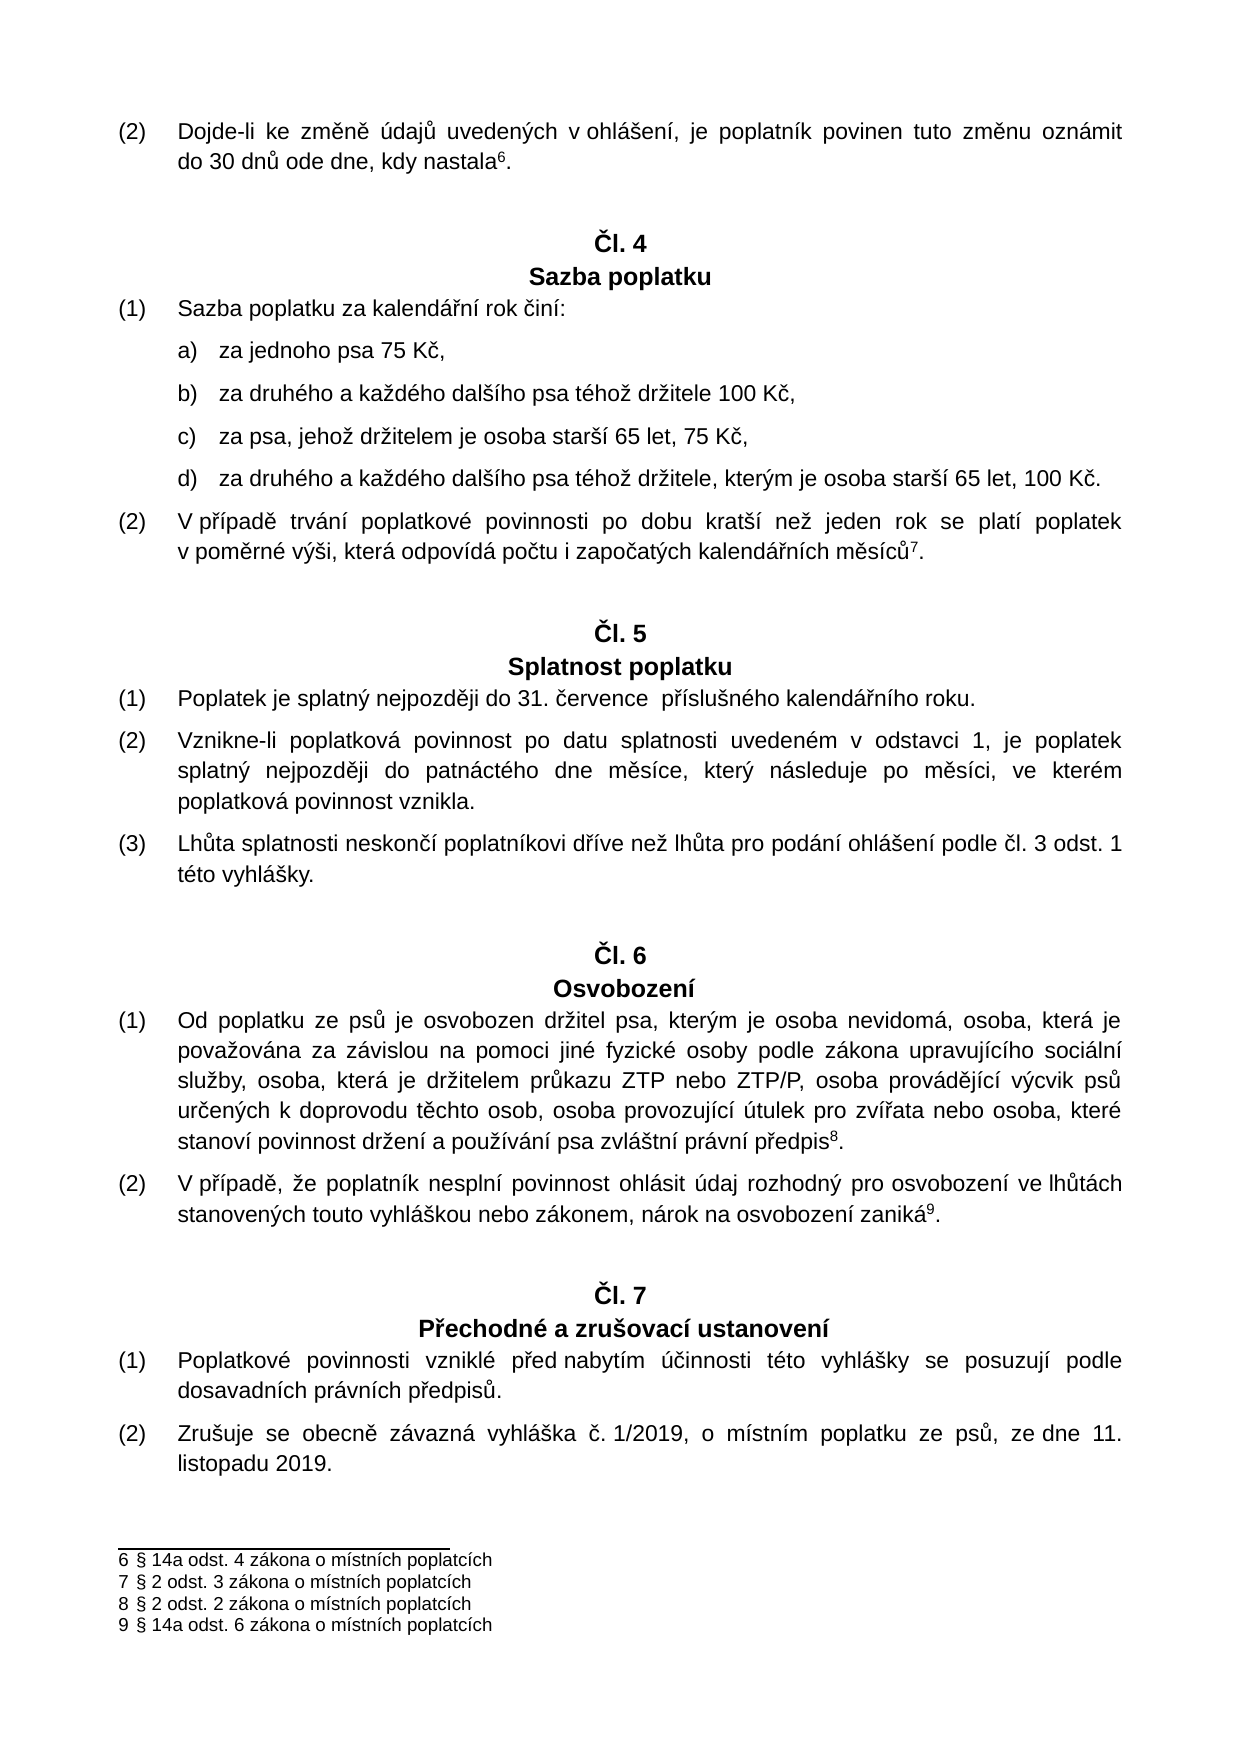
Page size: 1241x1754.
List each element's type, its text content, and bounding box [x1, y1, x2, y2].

list § 2 odst. 2 zákona o místních poplatcích [118, 1592, 1122, 1614]
subtitle Čl. 4 Sazba poplatku [118, 228, 1122, 290]
list § 14a odst. 4 zákona o místních poplatcích [118, 1549, 1122, 1571]
list za druhého a každého dalšího psa téhož držitele, kterým je osoba starší 65 let, 100 Kč. [177, 465, 1122, 492]
subtitle Čl. 6 Osvobození [118, 941, 1122, 1003]
list Od poplatku ze psů je osvobozen držitel psa, kterým je osoba nevidomá, osoba, která je považována za závislou na pomoci jiné fyzické osoby podle zákona upravujícího sociální služby, osoba, která je držitelem průkazu ZTP nebo ZTP/P, osoba provádějící výcvik psů určených k doprovodu těchto osob, osoba provozující útulek pro zvířata nebo osoba, které stanoví povinnost držení a používání psa zvláštní právní předpis. [118, 1007, 1122, 1154]
list V případě, že poplatník nesplní povinnost ohlásit údaj rozhodný pro osvobození ve lhůtách stanovených touto vyhláškou nebo zákonem, nárok na osvobození zaniká. [118, 1170, 1122, 1227]
list za jednoho psa 75 Kč, [177, 337, 1122, 364]
list Lhůta splatnosti neskončí poplatníkovi dříve než lhůta pro podání ohlášení podle čl. 3 odst. 1 této vyhlášky. [118, 830, 1122, 887]
list § 2 odst. 3 zákona o místních poplatcích [118, 1571, 1122, 1592]
list § 14a odst. 6 zákona o místních poplatcích [118, 1614, 1122, 1635]
list za druhého a každého dalšího psa téhož držitele 100 Kč, [177, 380, 1122, 406]
subtitle Čl. 5 Splatnost poplatku [118, 618, 1122, 680]
list Sazba poplatku za kalendářní rok činí: [118, 294, 1122, 321]
list Poplatkové povinnosti vzniklé před nabytím účinnosti této vyhlášky se posuzují podle dosavadních právních předpisů. [118, 1347, 1122, 1403]
list za psa, jehož držitelem je osoba starší 65 let, 75 Kč, [177, 423, 1122, 449]
subtitle Čl. 7 Přechodné a zrušovací ustanovení [118, 1281, 1122, 1343]
list V případě trvání poplatkové povinnosti po dobu kratší než jeden rok se platí poplatek v poměrné výši, která odpovídá počtu i započatých kalendářních měsíců. [118, 508, 1122, 565]
list Zrušuje se obecně závazná vyhláška č. 1/2019, o místním poplatku ze psů, ze dne 11. listopadu 2019. [118, 1420, 1122, 1476]
list Vznikne-li poplatková povinnost po datu splatnosti uvedeném v odstavci 1, je poplatek splatný nejpozději do patnáctého dne měsíce, který následuje po měsíci, ve kterém poplatková povinnost vznikla. [118, 727, 1122, 814]
list Dojde-li ke změně údajů uvedených v ohlášení, je poplatník povinen tuto změnu oznámit do 30 dnů ode dne, kdy nastala. [118, 118, 1122, 175]
list Poplatek je splatný nejpozději do 31. července příslušného kalendářního roku. [118, 684, 1122, 711]
